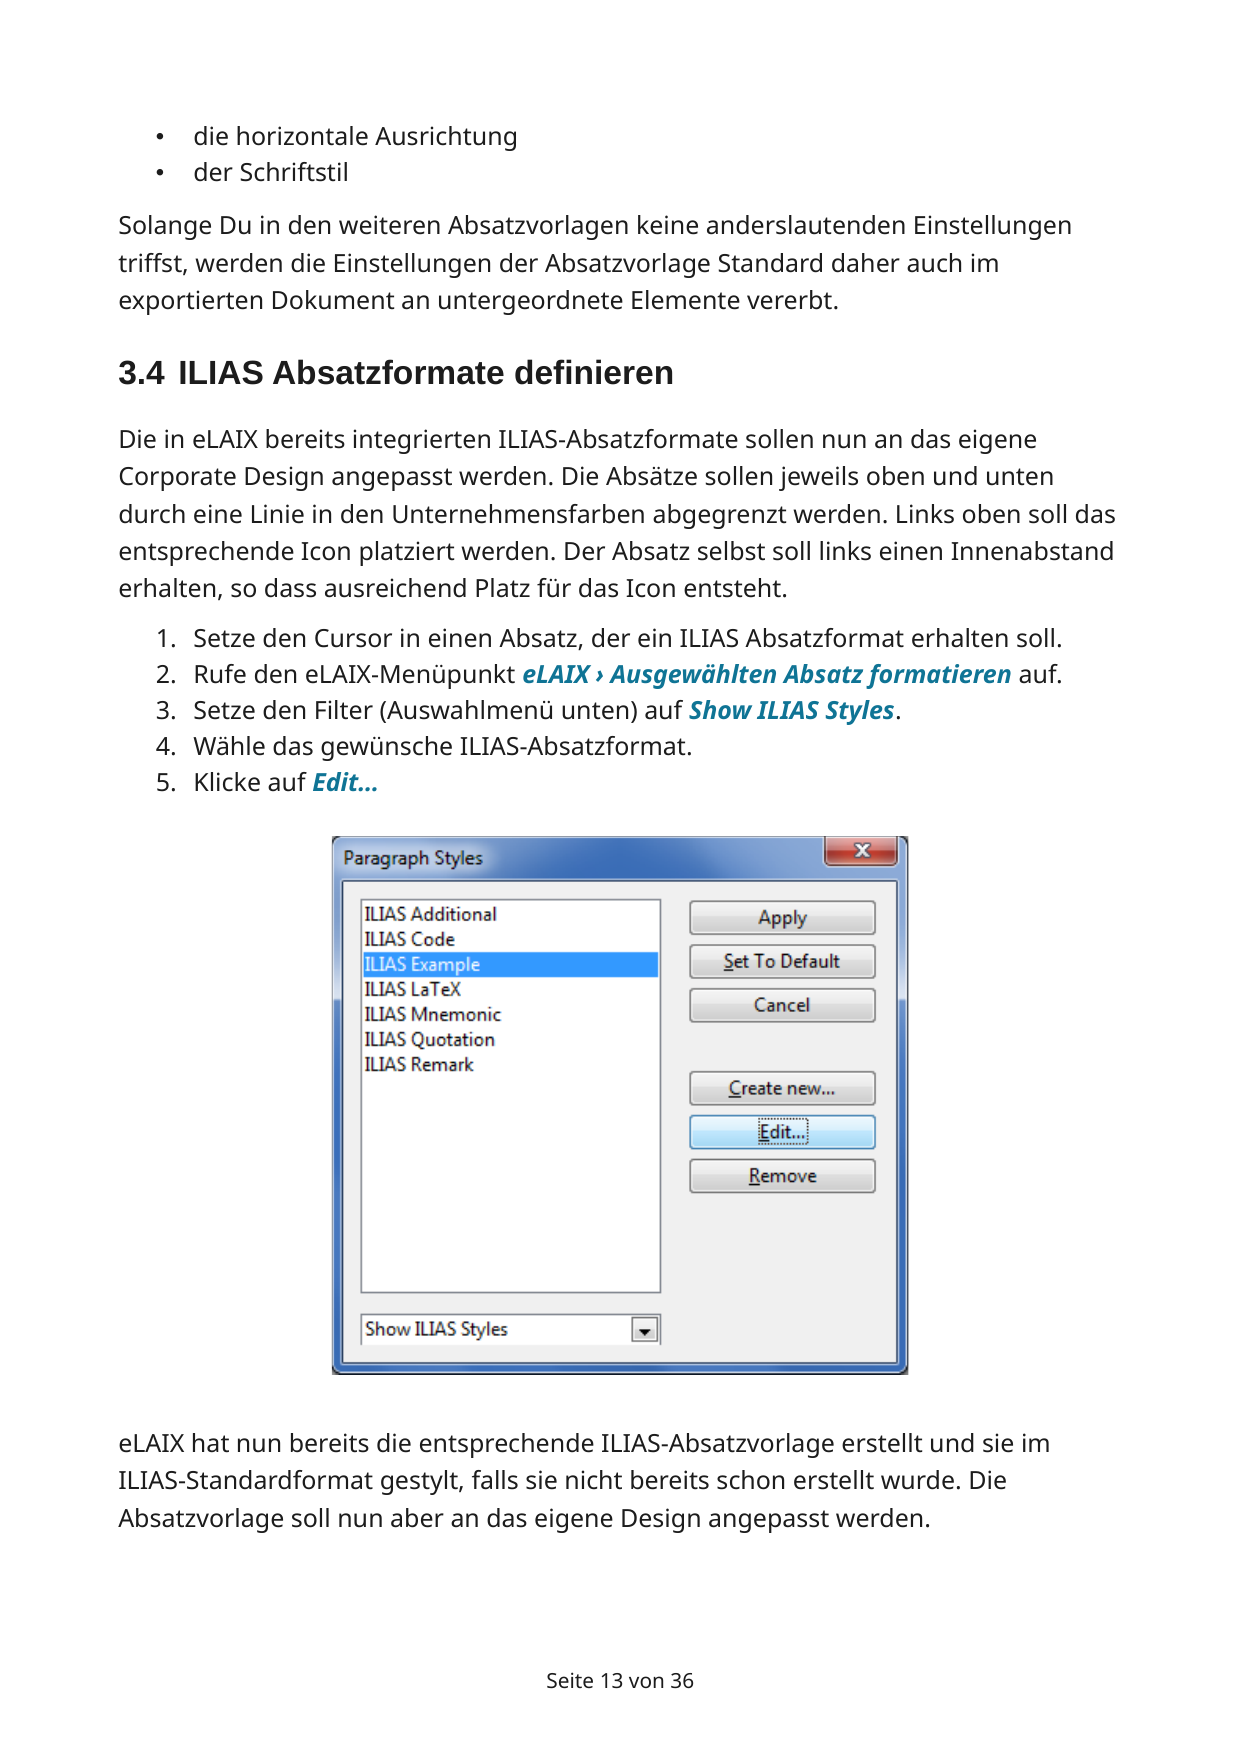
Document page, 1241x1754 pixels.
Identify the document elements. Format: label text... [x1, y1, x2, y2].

list Setze den Filter (Auswahlmenü unten) auf Show ILIAS Styles. [156, 692, 1122, 726]
subtitle ILIAS Absatzformate definieren [118, 353, 1122, 391]
list die horizontale Ausrichtung [156, 118, 1122, 152]
picture [331, 836, 909, 1375]
text eLAIX hat nun bereits die entsprechende ILIAS-Absatzvorlage erstellt und sie im ILIAS-Standardformat gestylt, falls sie nicht bereits schon erstellt wurde. Die Absatzvorlage soll nun aber an das eigene Design angepasst werden. [118, 1426, 1122, 1534]
text Solange Du in den weiteren Absatzvorlagen keine anderslautenden Einstellungen triffst, werden die Einstellungen der Absatzvorlage Standard daher auch im exportierten Dokument an untergeordnete Elemente vererbt. [118, 208, 1122, 317]
list Rufe den eLAIX-Menüpunkt eLAIX › Ausgewählten Absatz formatieren auf. [156, 656, 1122, 690]
list Klicke auf Edit… [156, 764, 1122, 798]
list der Schriftstil [156, 154, 1122, 188]
list Setze den Cursor in einen Absatz, der ein ILIAS Absatzformat erhalten soll. [156, 620, 1122, 654]
list Wähle das gewünsche ILIAS-Absatzformat. [156, 728, 1122, 762]
text Die in eLAIX bereits integrierten ILIAS-Absatzformate sollen nun an das eigene Corporate Design angepasst werden. Die Absätze sollen jeweils oben und unten durch eine Linie in den Unternehmensfarben abgegrenzt werden. Links oben soll das entsprechende Icon platziert werden. Der Absatz selbst soll links einen Innenabstand erhalten, so dass ausreichend Platz für das Icon entsteht. [118, 422, 1122, 605]
